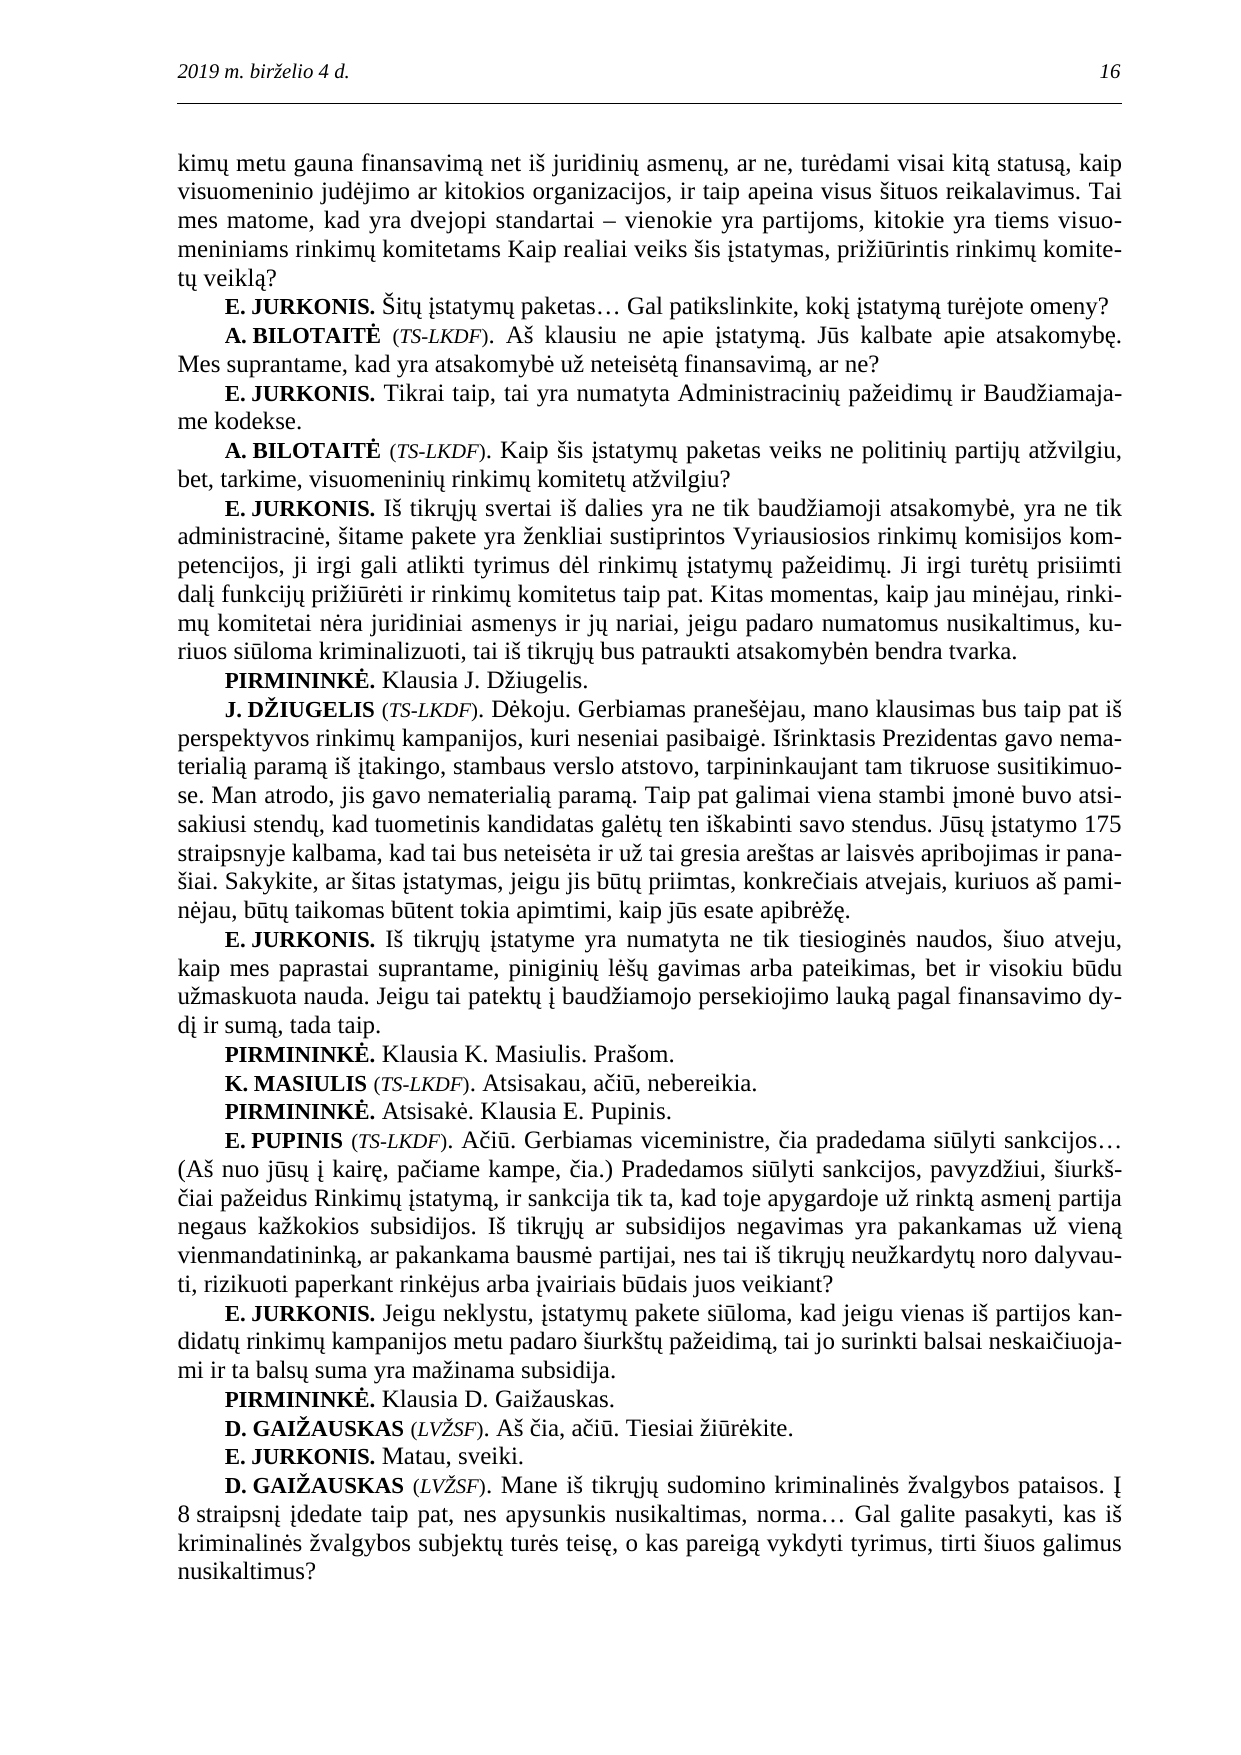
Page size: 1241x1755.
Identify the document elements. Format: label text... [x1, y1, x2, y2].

text E. JURKONIS. Iš tik­rų­jų įsta­ty­me yra nu­ma­ty­ta ne tik tie­sio­gi­nės nau­dos, šiuo at­ve­ju, kaip mes pa­pras­tai su­pran­ta­me, pi­ni­gi­nių lė­šų ga­vi­mas ar­ba pa­tei­ki­mas, bet ir vi­so­kiu bū­du už­mas­kuo­ta nau­da. Jei­gu tai pa­tek­tų į bau­džia­mo­jo per­se­kio­ji­mo lau­ką pa­gal fi­nan­sa­vi­mo dy­dį ir su­mą, ta­da taip. [177, 924, 1122, 1039]
text E. JURKONIS. Ši­tų įsta­ty­mų pa­ke­tas… Gal pa­tiks­lin­ki­te, ko­kį įsta­ty­mą tu­rė­jo­te ome­ny? [177, 291, 1122, 320]
text PIRMININKĖ. Klau­sia K. Ma­siu­lis. Pra­šom. [177, 1039, 1122, 1068]
text E. JURKONIS. Tik­rai taip, tai yra nu­ma­ty­ta Ad­mi­nist­ra­ci­nių pa­žei­di­mų ir Bau­džia­ma­ja­me ko­dek­se. [177, 378, 1122, 435]
text A. BILOTAITĖ (TS-LKDF). Aš klau­siu ne apie įsta­ty­mą. Jūs kal­ba­te apie at­sa­ko­my­bę. Mes su­pran­ta­me, kad yra at­sa­ko­my­bė už ne­tei­sė­tą fi­nan­sa­vi­mą, ar ne? [177, 320, 1122, 378]
text PIRMININKĖ. Klau­sia J. Džiu­ge­lis. [177, 665, 1122, 694]
text D. GAIŽAUSKAS (LVŽSF). Ma­ne iš tik­rų­jų su­do­mi­no kri­mi­na­li­nės žval­gy­bos pa­tai­sos. Į 8 straips­nį įde­da­te taip pat, nes apy­sun­kis nu­si­kal­ti­mas, nor­ma… Gal ga­li­te pa­sa­ky­ti, kas iš kri­mi­na­li­nės žval­gy­bos sub­jek­tų tu­rės tei­sę, o kas pa­rei­gą vyk­dy­ti ty­ri­mus, tir­ti šiuos ga­li­mus nu­si­kal­ti­mus? [177, 1470, 1122, 1585]
text A. BILOTAITĖ (TS-LKDF). Kaip šis įsta­ty­mų pa­ke­tas veiks ne po­li­ti­nių par­ti­jų at­žvil­giu, bet, tar­ki­me, vi­suo­me­ni­nių rin­ki­mų ko­mi­te­tų at­žvil­giu? [177, 435, 1122, 493]
text E. JURKONIS. Ma­tau, svei­ki. [177, 1441, 1122, 1470]
text K. MASIULIS (TS-LKDF). At­si­sa­kau, ačiū, ne­be­rei­kia. [177, 1068, 1122, 1096]
text E. JURKONIS. Iš tik­rų­jų sver­tai iš da­lies yra ne tik bau­džia­mo­ji at­sa­ko­my­bė, yra ne tik ad­mi­nist­ra­ci­nė, ši­ta­me pa­ke­te yra žen­kliai su­stip­rin­tos Vy­riau­sio­sios rin­ki­mų ko­mi­si­jos kom­pe­ten­ci­jos, ji ir­gi ga­li at­lik­ti ty­ri­mus dėl rin­ki­mų įsta­ty­mų pa­žei­di­mų. Ji ir­gi tu­rė­tų pri­si­im­ti da­lį funk­ci­jų pri­žiū­rė­ti ir rin­ki­mų ko­mi­te­tus taip pat. Ki­tas mo­men­tas, kaip jau mi­nė­jau, rin­ki­mų ko­mi­te­tai nė­ra ju­ri­di­niai as­me­nys ir jų na­riai, jei­gu pa­da­ro nu­ma­to­mus nu­si­kal­ti­mus, ku­riuos siū­lo­ma kri­mi­na­li­zuo­ti, tai iš tik­rų­jų bus pa­trauk­ti at­sa­ko­my­bėn ben­dra tvar­ka. [177, 493, 1122, 665]
text J. DŽIUGELIS (TS-LKDF). Dė­ko­ju. Ger­bia­mas pra­ne­šė­jau, ma­no klau­si­mas bus taip pat iš per­spek­ty­vos rin­ki­mų kam­pa­ni­jos, ku­ri ne­se­niai pa­si­bai­gė. Iš­rink­ta­sis Pre­zi­den­tas ga­vo ne­ma­te­ria­lią pa­ra­mą iš įta­kin­go, stam­baus ver­slo at­sto­vo, tar­pi­nin­kau­jant tam tik­ruo­se su­si­ti­ki­muo­se. Man at­ro­do, jis ga­vo ne­ma­te­ria­lią pa­ra­mą. Taip pat ga­li­mai vie­na stam­bi įmo­nė bu­vo at­si­sa­kiu­si sten­dų, kad tuo­me­ti­nis kan­di­da­tas ga­lė­tų ten iš­ka­bin­ti sa­vo sten­dus. Jū­sų įsta­ty­mo 175 straips­ny­je kal­ba­ma, kad tai bus ne­tei­sė­ta ir už tai gre­sia areš­tas ar lais­vės ap­ri­bo­ji­mas ir pa­na­šiai. Sa­ky­ki­te, ar ši­tas įsta­ty­mas, jei­gu jis bū­tų pri­im­tas, kon­kre­čiais at­ve­jais, ku­riuos aš pa­mi­nė­jau, bū­tų tai­ko­mas bū­tent to­kia ap­im­ti­mi, kaip jūs esa­te api­brė­žę. [177, 694, 1122, 924]
text kimų me­tu gau­na fi­nan­sa­vi­mą net iš ju­ri­di­nių as­me­nų, ar ne, tu­rė­da­mi vi­sai ki­tą sta­tu­są, kaip vi­suo­me­ni­nio ju­dė­ji­mo ar ki­to­kios or­ga­ni­za­ci­jos, ir taip apei­na vi­sus ši­tuos rei­ka­la­vi­mus. Tai mes ma­to­me, kad yra dve­jo­pi stan­dar­tai – vie­no­kie yra par­ti­joms, ki­to­kie yra tiems vi­suo­me­ni­niams rin­ki­mų ko­mi­te­tams Kaip re­a­liai veiks šis įsta­ty­mas, pri­žiū­rin­tis rin­ki­mų ko­mi­te­tų veik­lą? [177, 148, 1122, 291]
text PIRMININKĖ. At­si­sa­kė. Klau­sia E. Pu­pi­nis. [177, 1096, 1122, 1125]
text E. JURKONIS. Jei­gu ne­klys­tu, įsta­ty­mų pa­ke­te siū­lo­ma, kad jei­gu vie­nas iš par­ti­jos kan­di­da­tų rin­ki­mų kam­pa­ni­jos me­tu pa­da­ro šiurkš­tų pa­žei­di­mą, tai jo su­rink­ti bal­sai ne­skai­čiuo­ja­mi ir ta bal­sų su­ma yra ma­ži­na­ma sub­si­di­ja. [177, 1298, 1122, 1384]
text E. PUPINIS (TS-LKDF). Ačiū. Ger­bia­mas vi­ce­mi­nist­re, čia pra­de­da­ma siū­ly­ti sank­ci­jos… (Aš nuo jū­sų į kai­rę, pa­čia­me kam­pe, čia.) Pra­de­da­mos siū­ly­ti sank­ci­jos, pa­vyz­džiui, šiurkš­čiai pa­žei­dus Rin­ki­mų įsta­ty­mą, ir sank­ci­ja tik ta, kad to­je apy­gar­do­je už rink­tą as­me­nį par­ti­ja ne­gaus kaž­ko­kios sub­si­di­jos. Iš tik­rų­jų ar sub­si­di­jos ne­ga­vi­mas yra pa­kan­ka­mas už vie­ną vien­man­da­ti­nin­ką, ar pa­kan­ka­ma baus­mė par­ti­jai, nes tai iš tik­rų­jų ne­už­kar­dy­tų no­ro da­ly­vau­ti, ri­zi­kuo­ti pa­per­kant rin­kė­jus ar­ba įvai­riais bū­dais juos vei­kiant? [177, 1125, 1122, 1298]
text D. GAIŽAUSKAS (LVŽSF). Aš čia, ačiū. Tie­siai žiū­rė­ki­te. [177, 1413, 1122, 1441]
text PIRMININKĖ. Klau­sia D. Gai­žaus­kas. [177, 1384, 1122, 1413]
